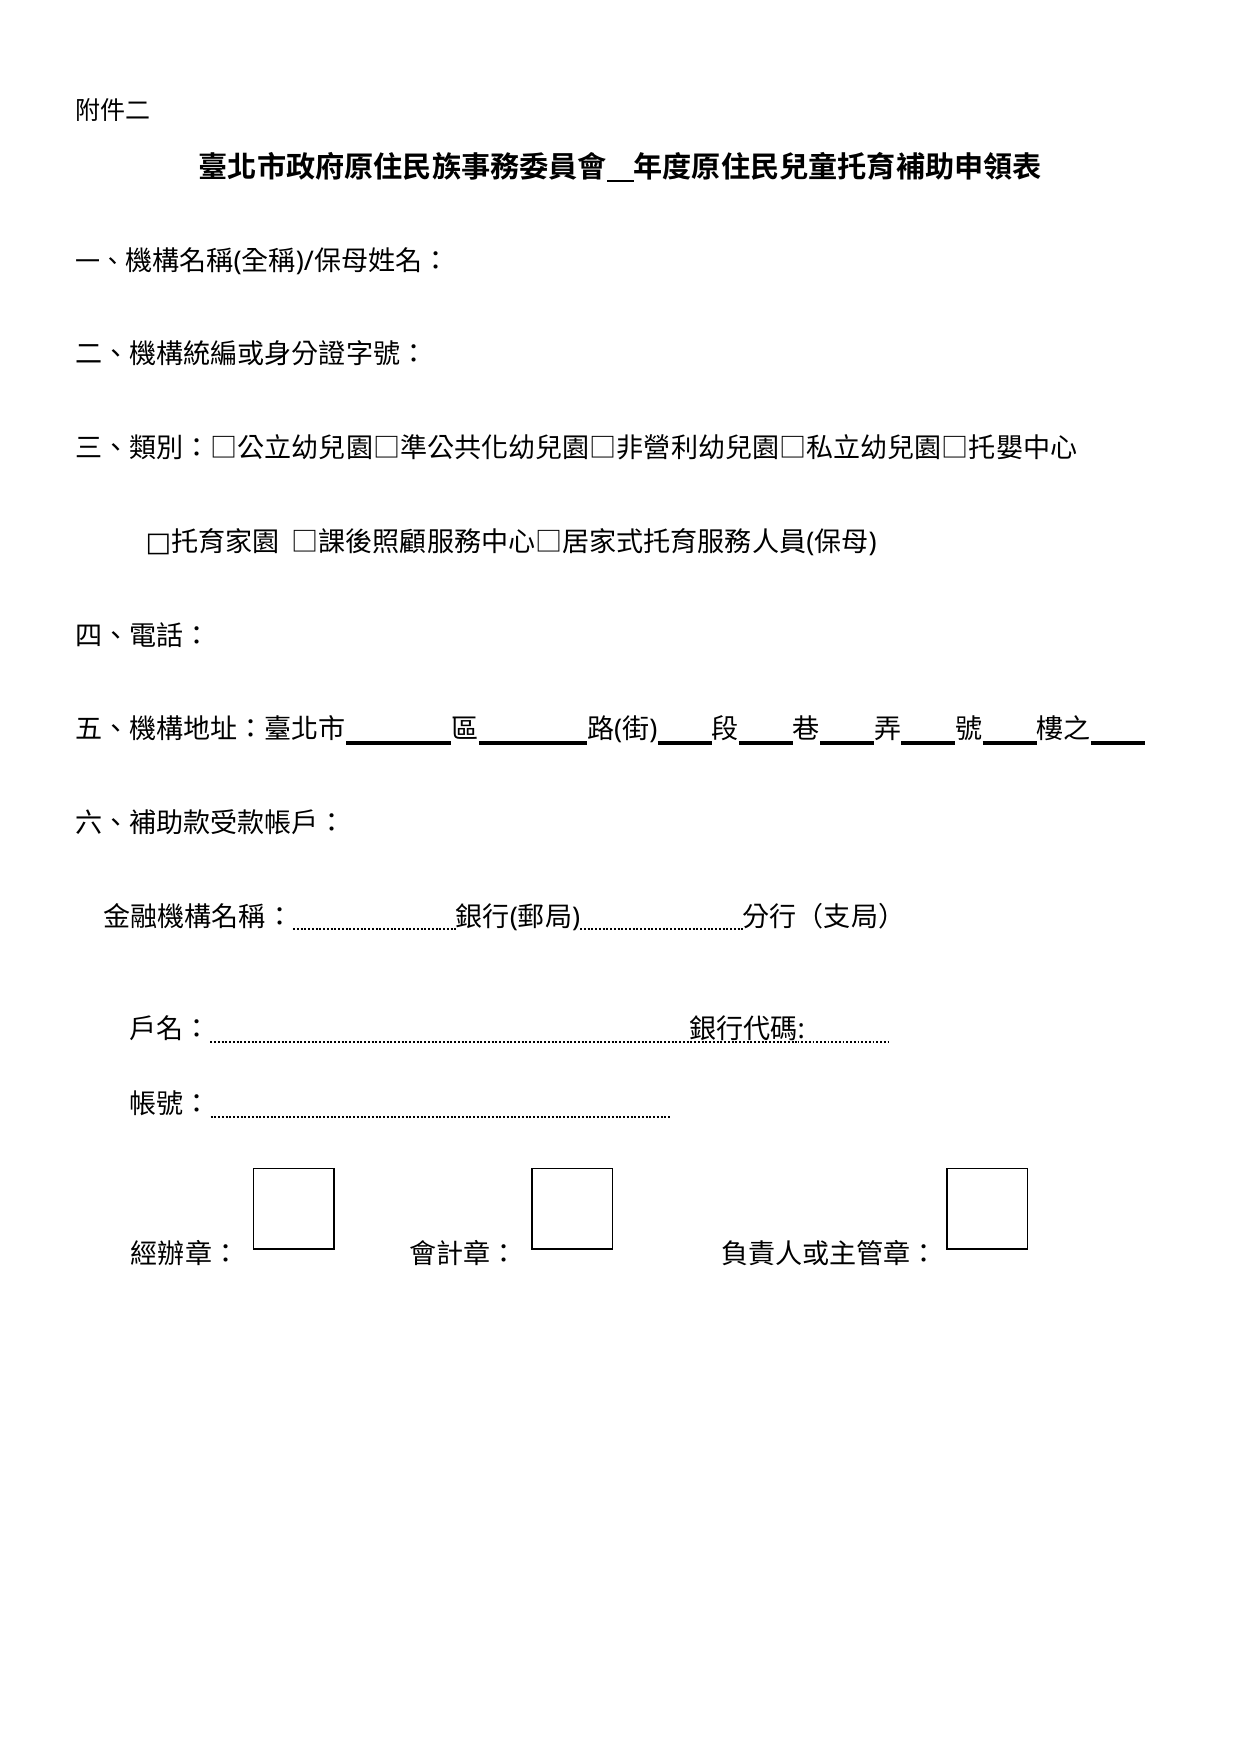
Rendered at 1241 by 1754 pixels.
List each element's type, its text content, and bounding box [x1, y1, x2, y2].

text 附件二 [75, 89, 1165, 127]
text 四、電話： [75, 596, 1165, 671]
text 五、機構地址：臺北市 區 路(街) 段 巷 弄 號 樓之 [75, 689, 1165, 764]
text 臺北市政府原住民族事務委員會 年度原住民兒童托育補助申領表 [75, 127, 1165, 202]
text 帳號： [75, 1064, 1165, 1139]
table_header 經辦章： [119, 1215, 289, 1289]
text 一、機構名稱(全稱)/保母姓名： [75, 221, 1165, 296]
text 金融機構名稱： 銀行(郵局) 分行（支局） [75, 877, 1165, 952]
text □托育家園 □課後照顧服務中心□居家式托育服務人員(保母) [75, 502, 1165, 577]
text 二、機構統編或身分證字號： [75, 314, 1165, 389]
table_header 負責人或主管章： [710, 1215, 1082, 1289]
table_header [1082, 1215, 1176, 1289]
table_header 會計章： [289, 1215, 710, 1289]
text 戶名： 銀行代碼: [75, 989, 1165, 1064]
text 六、補助款受款帳戶： [75, 783, 1165, 858]
text 三、類別：□公立幼兒園□準公共化幼兒園□非營利幼兒園□私立幼兒園□托嬰中心 [75, 408, 1165, 483]
